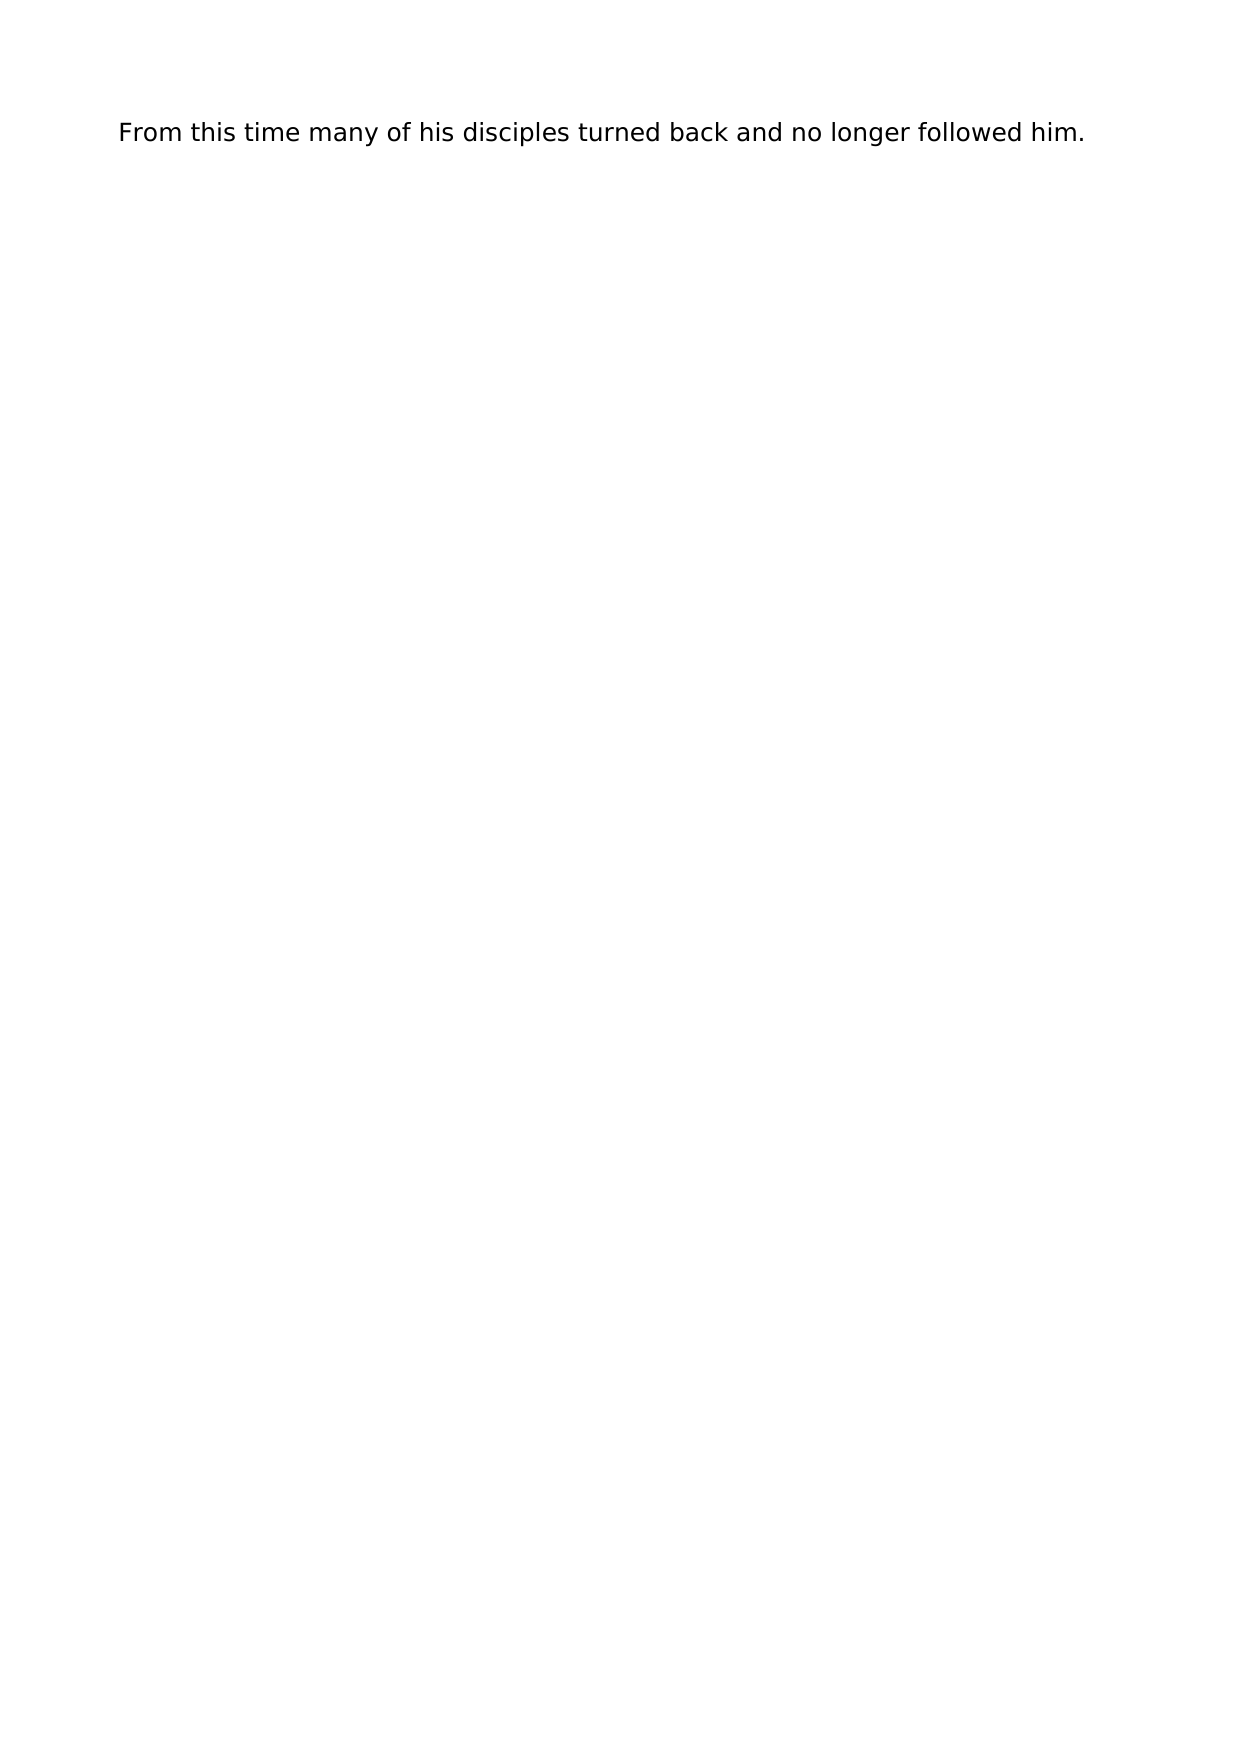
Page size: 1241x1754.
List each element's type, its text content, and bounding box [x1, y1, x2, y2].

text From this time many of his disciples turned back and no longer followed him. [118, 118, 1122, 147]
